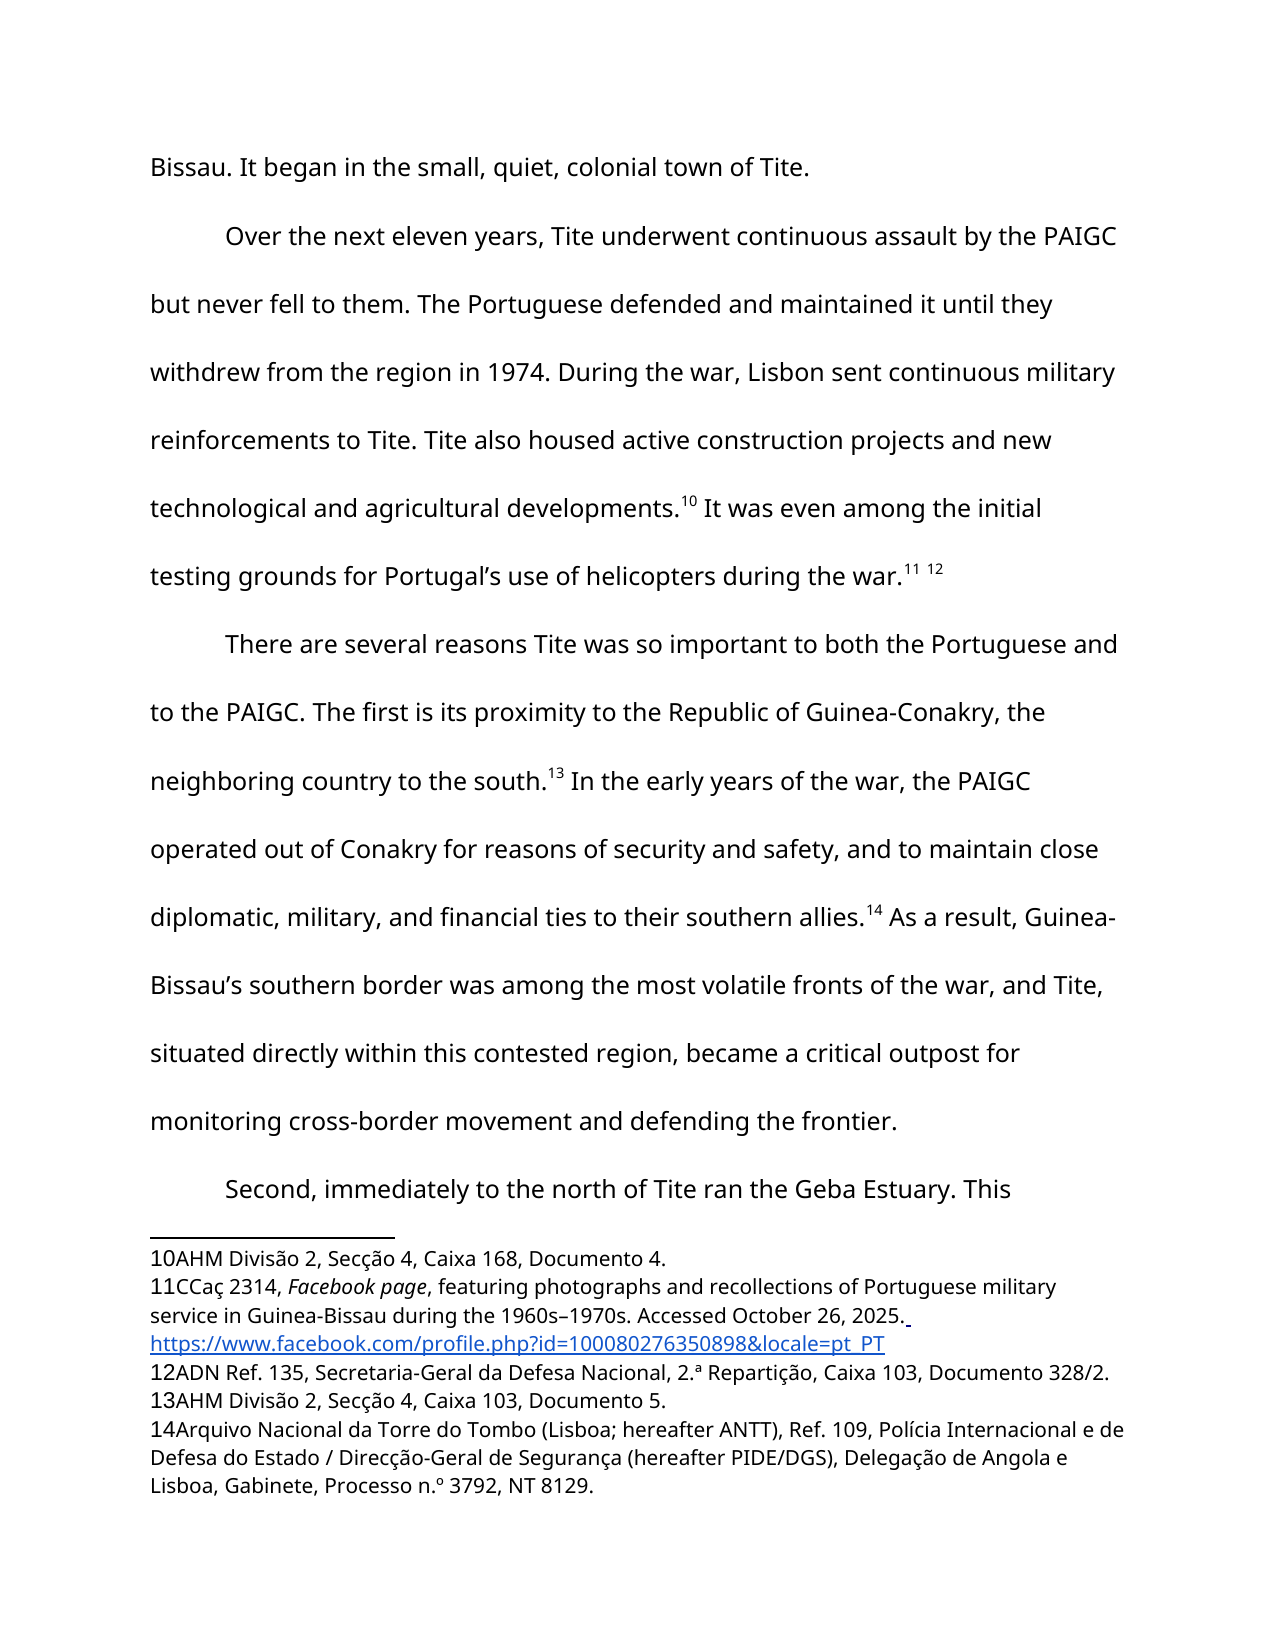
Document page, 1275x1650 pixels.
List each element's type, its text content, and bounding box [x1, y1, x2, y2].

text Arquivo Nacional da Torre do Tombo (Lisboa; hereafter ANTT), Ref. 109, Polícia Internacional e de Defesa do Estado / Direcção-Geral de Segurança (hereafter PIDE/DGS), Delegação de Angola e Lisboa, Gabinete, Processo n.º 3792, NT 8129. [150, 1415, 1125, 1500]
text Second, immediately to the north of Tite ran the Geba Estuary. This [150, 1172, 1125, 1206]
text CCaç 2314, Facebook page, featuring photographs and recollections of Portuguese military service in Guinea-Bissau during the 1960s–1970s. Accessed October 26, 2025. https://www.facebook.com/profile.php?id=100080276350898&locale=pt_PT [150, 1272, 1125, 1358]
text There are several reasons Tite was so important to both the Portuguese and to the PAIGC. The first is its proximity to the Republic of Guinea-Conakry, the neighboring country to the south. In the early years of the war, the PAIGC operated out of Conakry for reasons of security and safety, and to maintain close diplomatic, military, and financial ties to their southern allies. As a result, Guinea-Bissau’s southern border was among the most volatile fronts of the war, and Tite, situated directly within this contested region, became a critical outpost for monitoring cross-border movement and defending the frontier. [150, 627, 1125, 1138]
text Bissau. It began in the small, quiet, colonial town of Tite. [150, 150, 1125, 184]
text AHM Divisão 2, Secção 4, Caixa 103, Documento 5. [150, 1386, 1125, 1415]
text ADN Ref. 135, Secretaria-Geral da Defesa Nacional, 2.ª Repartição, Caixa 103, Documento 328/2. [150, 1358, 1125, 1386]
text AHM Divisão 2, Secção 4, Caixa 168, Documento 4. [150, 1244, 1125, 1272]
text Over the next eleven years, Tite underwent continuous assault by the PAIGC but never fell to them. The Portuguese defended and maintained it until they withdrew from the region in 1974. During the war, Lisbon sent continuous military reinforcements to Tite. Tite also housed active construction projects and new technological and agricultural developments. It was even among the initial testing grounds for Portugal’s use of helicopters during the war. [150, 218, 1125, 593]
